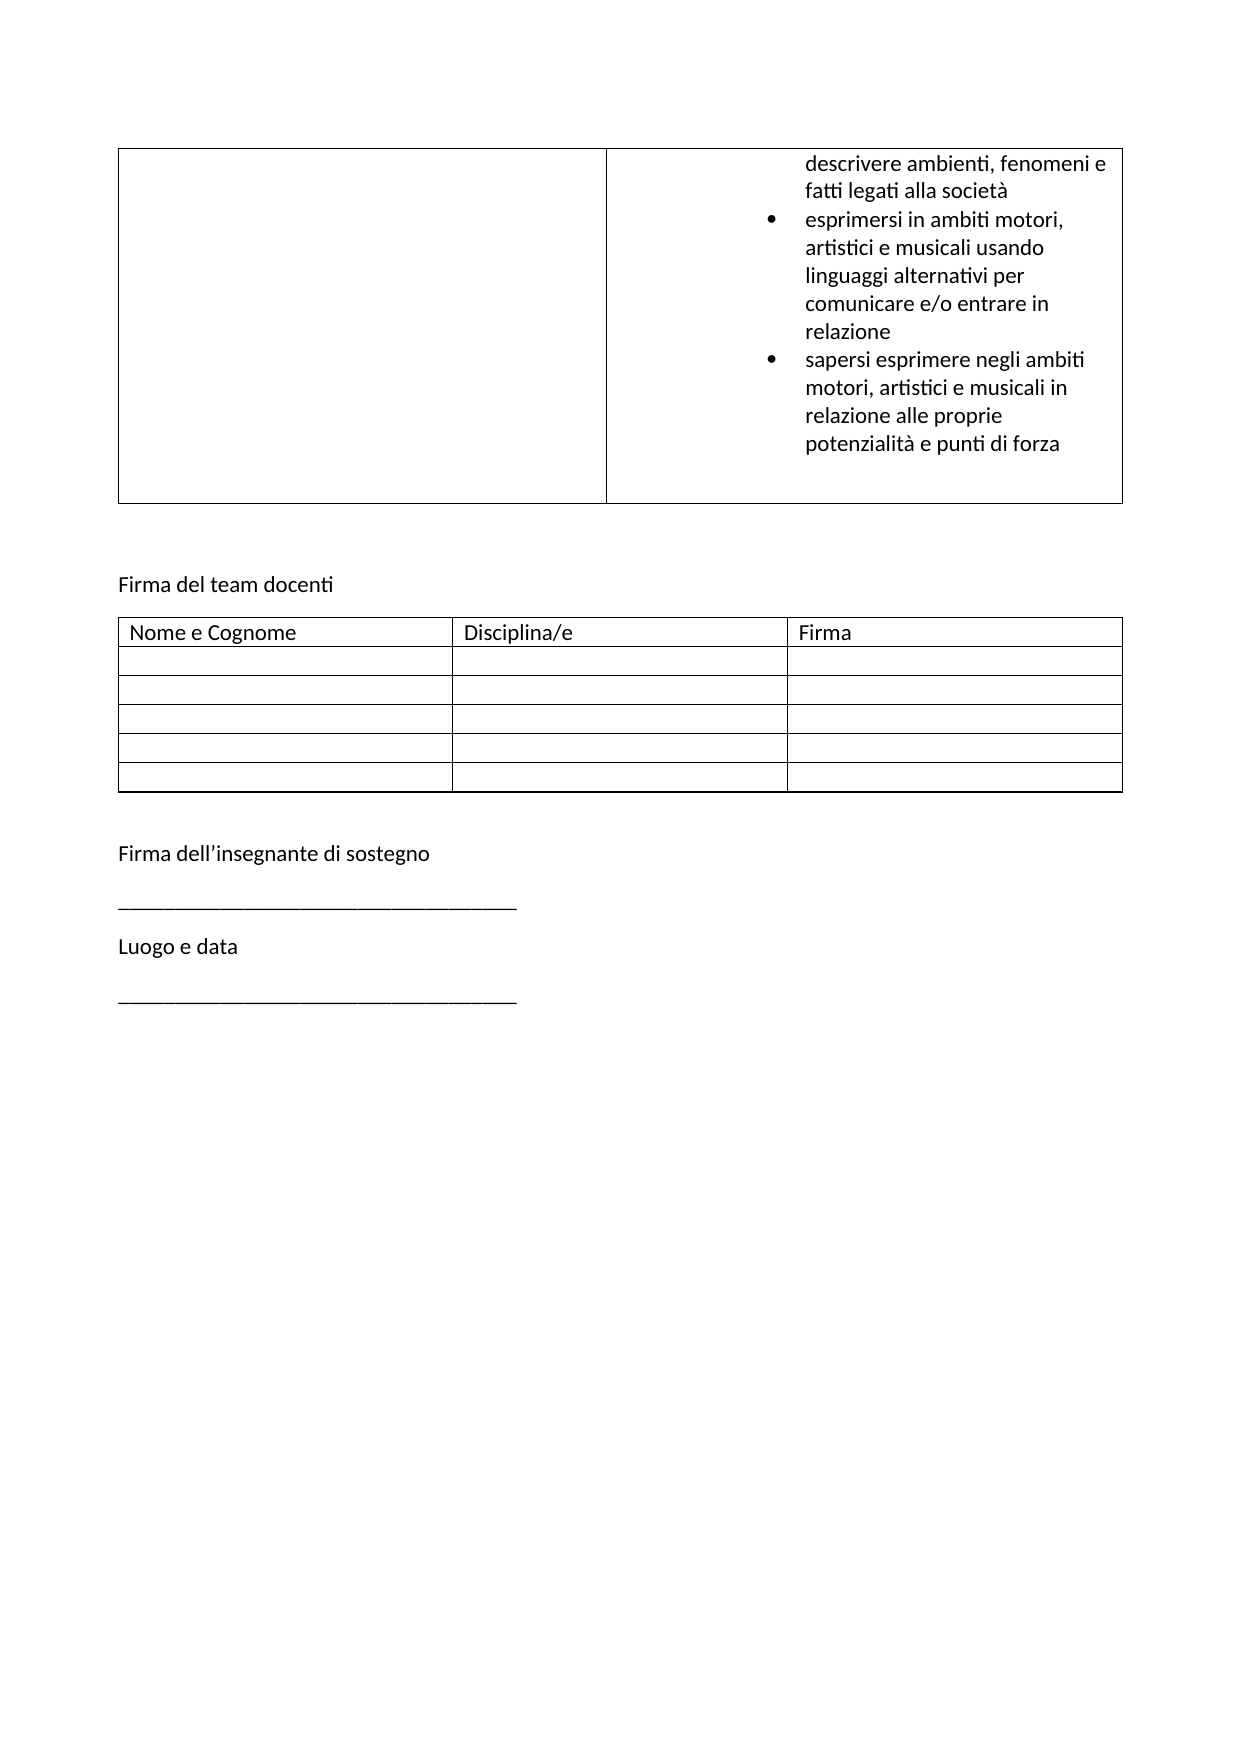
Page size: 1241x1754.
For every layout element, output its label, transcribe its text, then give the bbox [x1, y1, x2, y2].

table_cell [788, 763, 1122, 791]
table_cell [119, 149, 606, 503]
table_cell [453, 734, 787, 762]
table_cell [788, 705, 1122, 733]
table_cell [119, 705, 452, 733]
table_header Firma [788, 618, 1122, 646]
text Firma del team docenti [118, 570, 1122, 598]
table_cell [788, 647, 1122, 675]
table_header Nome e Cognome [119, 618, 452, 646]
text ___________________________________ [118, 886, 1122, 913]
table_cell [453, 676, 787, 704]
table_cell [119, 676, 452, 704]
table_cell [453, 763, 787, 791]
table_cell [119, 763, 452, 791]
table_cell [119, 734, 452, 762]
table_cell [788, 676, 1122, 704]
table_cell [119, 647, 452, 675]
table_cell [453, 647, 787, 675]
text Luogo e data [118, 932, 1122, 960]
table_cell L'alunno/a, in relazione al proprio percorso formativo, ha dimostrato di: orientarsi nello spazio e nel tempo osservare intenzionalmente, descrivere ambienti, fenomeni e fatti legati alla società esprimersi in ambiti motori, artistici e musicali usando linguaggi alternativi per comunicare e/o entrare in relazione sapersi esprimere negli ambiti motori, artistici e musicali in relazione alle proprie potenzialità e punti di forza [607, 149, 1122, 503]
text ___________________________________ [118, 979, 1122, 1007]
table_header Disciplina/e [453, 618, 787, 646]
table_cell [788, 734, 1122, 762]
table_cell [453, 705, 787, 733]
text Firma dell’insegnante di sostegno [118, 839, 1122, 867]
